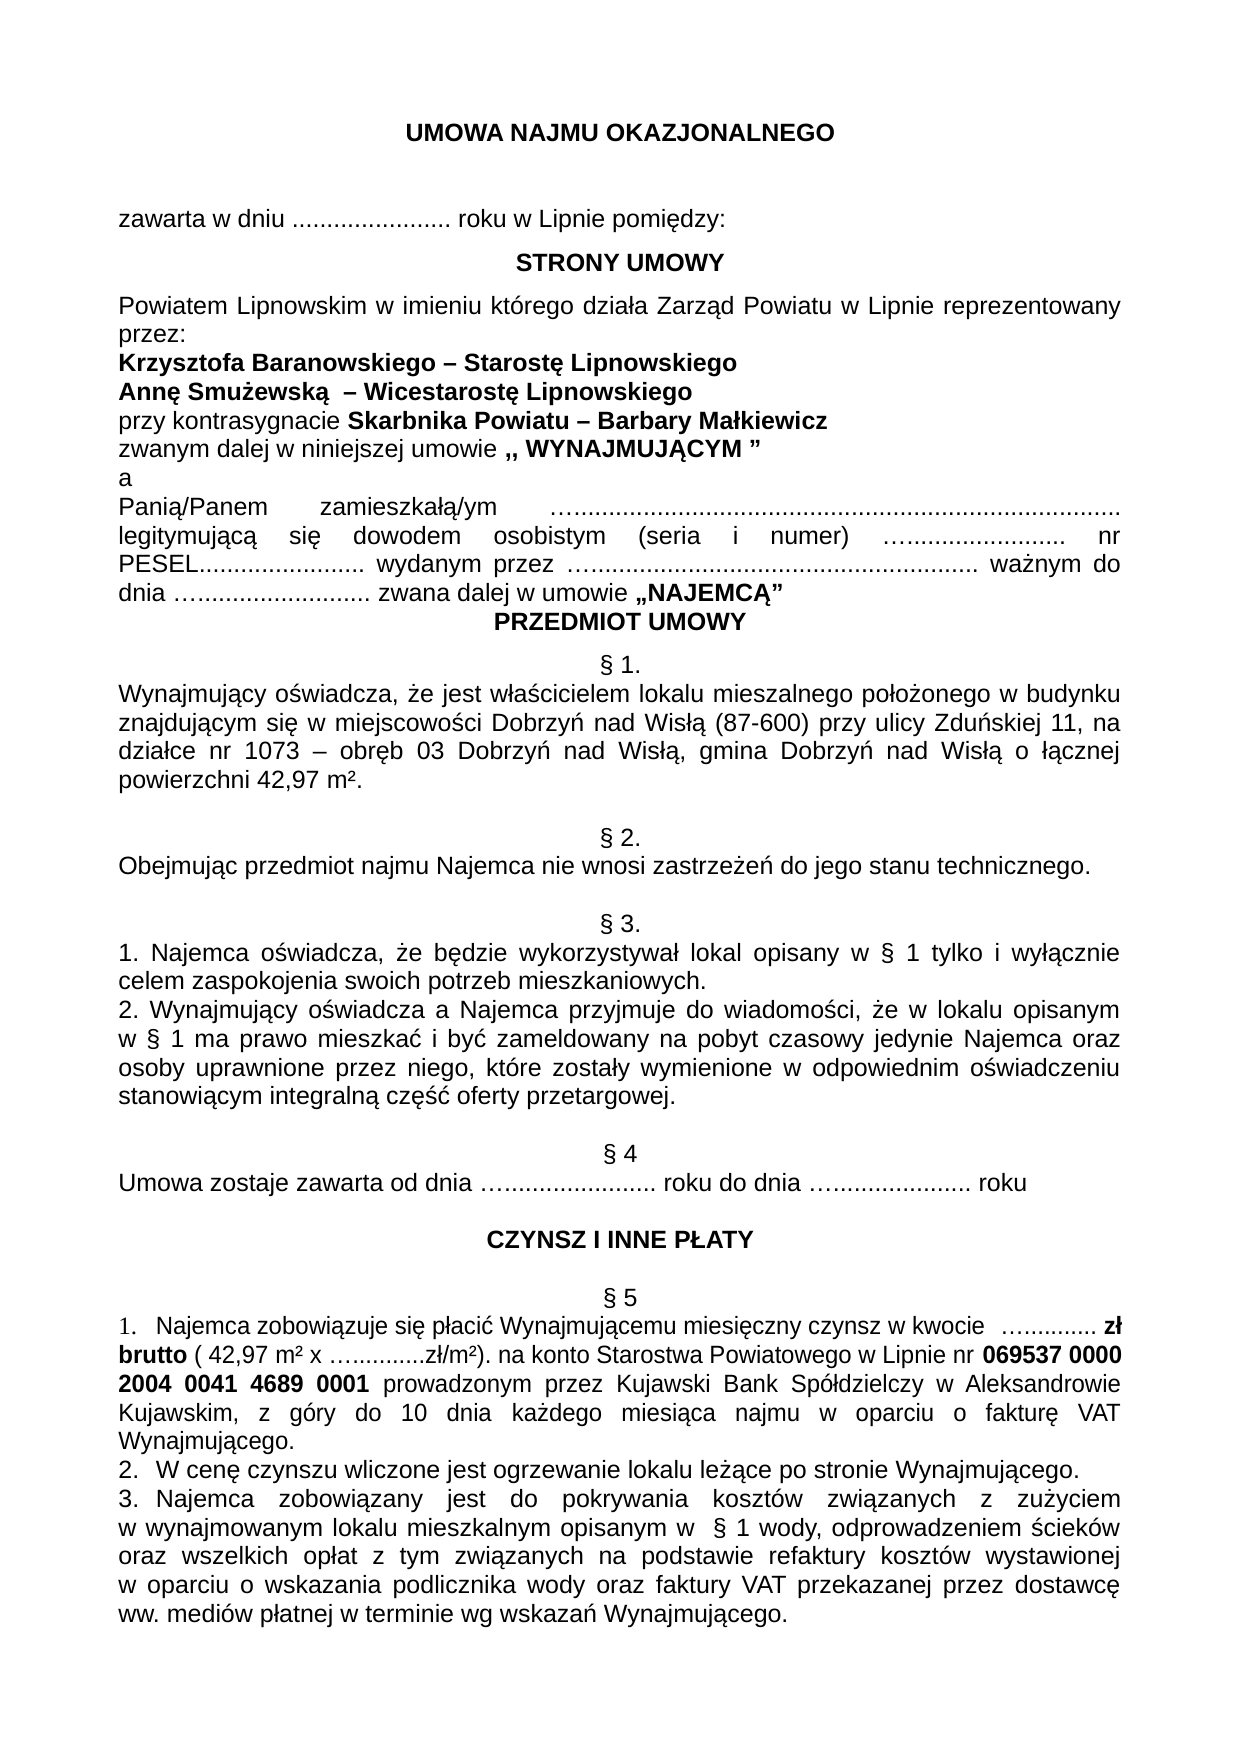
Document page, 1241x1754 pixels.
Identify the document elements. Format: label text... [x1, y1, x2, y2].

text CZYNSZ I INNE PŁATY [118, 1225, 1122, 1254]
text zwanym dalej w niniejszej umowie ,, WYNAJMUJĄCYM ” [118, 434, 1122, 463]
text § 5 [118, 1282, 1122, 1311]
text Annę Smużewską – Wicestarostę Lipnowskiego [118, 377, 1122, 406]
text 2. Wynajmujący oświadcza a Najemca przyjmuje do wiadomości, że w lokalu opisanym w § 1 ma prawo mieszkać i być zameldowany na pobyt czasowy jedynie Najemca oraz osoby uprawnione przez niego, które zostały wymienione w odpowiednim oświadczeniu stanowiącym integralną część oferty przetargowej. [118, 995, 1122, 1110]
list W cenę czynszu wliczone jest ogrzewanie lokalu leżące po stronie Wynajmującego. [118, 1455, 1122, 1484]
text przy kontrasygnacie Skarbnika Powiatu – Barbary Małkiewicz [118, 406, 1122, 434]
text UMOWA NAJMU OKAZJONALNEGO [118, 118, 1122, 147]
text Panią/Panem zamieszkałą/ym …............................................................................... legitymującą się dowodem osobistym (seria i numer) …....................... nr PESEL........................ wydanym przez …........................................................ ważnym do dnia …......................... zwana dalej w umowie „NAJEMCĄ” [118, 492, 1122, 607]
text Powiatem Lipnowskim w imieniu którego działa Zarząd Powiatu w Lipnie reprezentowany przez: [118, 291, 1122, 348]
text Obejmując przedmiot najmu Najemca nie wnosi zastrzeżeń do jego stanu technicznego. [118, 851, 1122, 880]
text Krzysztofa Baranowskiego – Starostę Lipnowskiego [118, 348, 1122, 377]
text Wynajmujący oświadcza, że jest właścicielem lokalu mieszalnego położonego w budynku znajdującym się w miejscowości Dobrzyń nad Wisłą (87-600) przy ulicy Zduńskiej 11, na działce nr 1073 – obręb 03 Dobrzyń nad Wisłą, gmina Dobrzyń nad Wisłą o łącznej powierzchni 42,97 m². [118, 679, 1122, 794]
text STRONY UMOWY [118, 247, 1122, 276]
list Najemca zobowiązany jest do pokrywania kosztów związanych z zużyciem w wynajmowanym lokalu mieszkalnym opisanym w § 1 wody, odprowadzeniem ścieków oraz wszelkich opłat z tym związanych na podstawie refaktury kosztów wystawionej w oparciu o wskazania podlicznika wody oraz faktury VAT przekazanej przez dostawcę ww. mediów płatnej w terminie wg wskazań Wynajmującego. [118, 1484, 1122, 1628]
text 1. Najemca oświadcza, że będzie wykorzystywał lokal opisany w § 1 tylko i wyłącznie celem zaspokojenia swoich potrzeb mieszkaniowych. [118, 937, 1122, 995]
text PRZEDMIOT UMOWY [118, 607, 1122, 636]
text a [118, 463, 1122, 492]
text Umowa zostaje zawarta od dnia …...................... roku do dnia ….................... roku [118, 1167, 1122, 1196]
list Najemca zobowiązuje się płacić Wynajmującemu miesięczny czynsz w kwocie …........... zł brutto ( 42,97 m² x …...........zł/m²). na konto Starostwa Powiatowego w Lipnie nr 069537 0000 2004 0041 4689 0001 prowadzonym przez Kujawski Bank Spółdzielczy w Aleksandrowie Kujawskim, z góry do 10 dnia każdego miesiąca najmu w oparciu o fakturę VAT Wynajmującego. [118, 1311, 1122, 1455]
text zawarta w dniu ....................... roku w Lipnie pomiędzy: [118, 204, 1122, 233]
text § 3. [118, 909, 1122, 937]
text § 2. [118, 822, 1122, 851]
text § 4 [118, 1139, 1122, 1167]
text § 1. [118, 650, 1122, 679]
